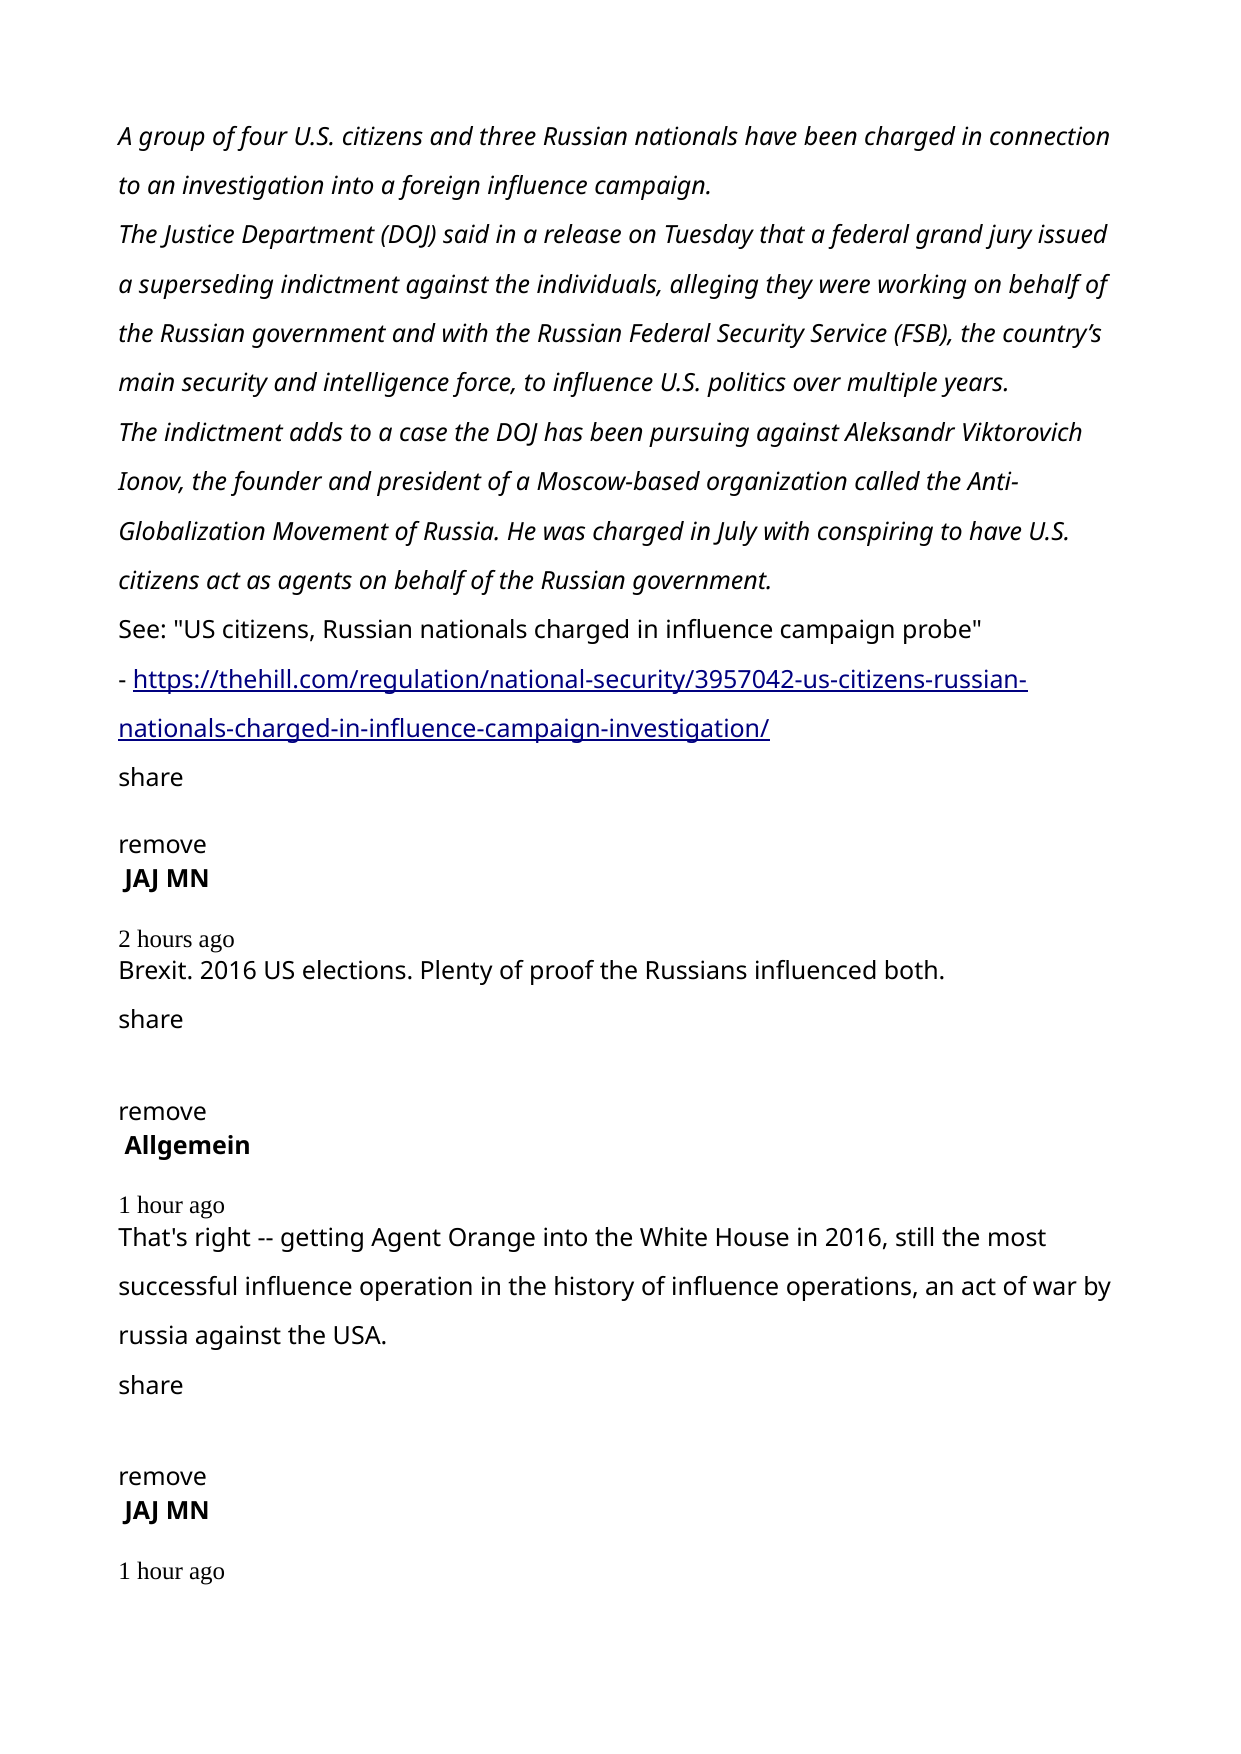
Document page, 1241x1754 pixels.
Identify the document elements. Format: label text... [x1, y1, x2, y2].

text Brexit. 2016 US elections. Plenty of proof the Russians influenced both. [118, 953, 1122, 987]
text share [118, 1002, 1122, 1036]
text remove [118, 827, 1122, 861]
text See: "US citizens, Russian nationals charged in influence campaign probe" - https://thehill.com/regulation/national-security/3957042-us-citizens-russian-nationals-charged-in-influence-campaign-investigation/ [118, 612, 1122, 745]
text remove [118, 1094, 1122, 1128]
text JAJ MN [124, 861, 1122, 895]
text The indictment adds to a case the DOJ has been pursuing against Aleksandr Viktorovich Ionov, the founder and president of a Moscow-based organization called the Anti-Globalization Movement of Russia. He was charged in July with conspiring to have U.S. citizens act as agents on behalf of the Russian government. [118, 414, 1122, 597]
text 1 hour ago [118, 1556, 1122, 1584]
text share [118, 1367, 1122, 1401]
text JAJ MN [124, 1493, 1122, 1527]
text 1 hour ago [118, 1191, 1122, 1219]
text 2 hours ago [118, 924, 1122, 953]
text Allgemein [124, 1128, 1122, 1162]
text remove [118, 1459, 1122, 1493]
text A group of four U.S. citizens and three Russian nationals have been charged in connection to an investigation into a foreign influence campaign. [118, 118, 1122, 202]
text The Justice Department (DOJ) said in a release on Tuesday that a federal grand jury issued a superseding indictment against the individuals, alleging they were working on behalf of the Russian government and with the Russian Federal Security Service (FSB), the country’s main security and intelligence force, to influence U.S. politics over multiple years. [118, 217, 1122, 399]
text That's right -- getting Agent Orange into the White House in 2016, still the most successful influence operation in the history of influence operations, an act of war by russia against the USA. [118, 1219, 1122, 1352]
text share [118, 760, 1122, 794]
